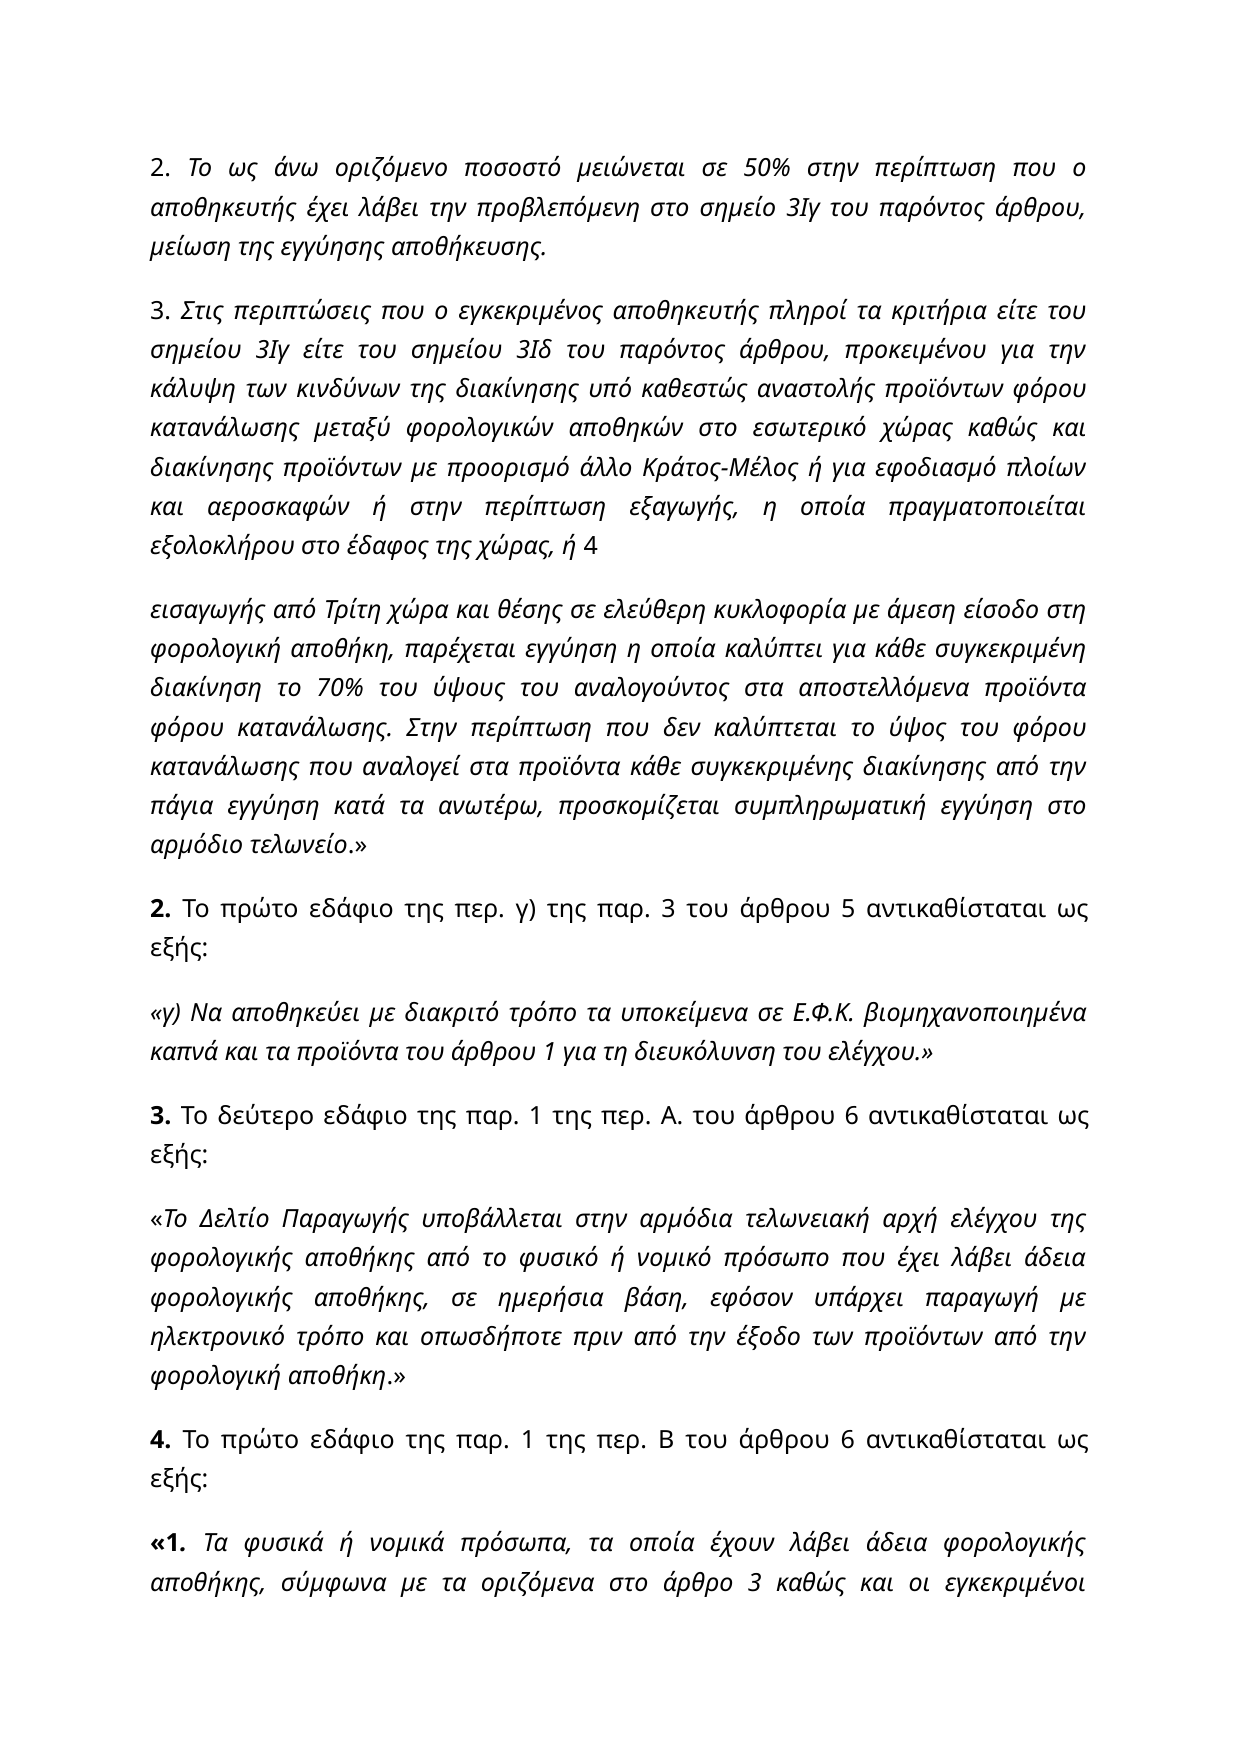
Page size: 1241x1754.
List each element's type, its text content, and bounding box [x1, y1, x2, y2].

text 3. Το δεύτερο εδάφιο της παρ. 1 της περ. Α. του άρθρου 6 αντικαθίσταται ως εξής: [150, 1097, 1090, 1171]
text 2. Το ως άνω οριζόμενο ποσοστό μειώνεται σε 50% στην περίπτωση που ο αποθηκευτής έχει λάβει την προβλεπόμενη στο σημείο 3Iγ του παρόντος άρθρου, μείωση της εγγύησης αποθήκευσης. [150, 150, 1090, 262]
text 3. Στις περιπτώσεις που ο εγκεκριμένος αποθηκευτής πληροί τα κριτήρια είτε του σημείου 3Ιγ είτε του σημείου 3Ιδ του παρόντος άρθρου, προκειμένου για την κάλυψη των κινδύνων της διακίνησης υπό καθεστώς αναστολής προϊόντων φόρου κατανάλωσης μεταξύ φορολογικών αποθηκών στο εσωτερικό χώρας καθώς και διακίνησης προϊόντων με προορισμό άλλο Κράτος-Μέλος ή για εφοδιασμό πλοίων και αεροσκαφών ή στην περίπτωση εξαγωγής, η οποία πραγματοποιείται εξολοκλήρου στο έδαφος της χώρας, ή 4 [150, 292, 1090, 562]
text 2. Το πρώτο εδάφιο της περ. γ) της παρ. 3 του άρθρου 5 αντικαθίσταται ως εξής: [150, 891, 1090, 964]
text 4. Το πρώτο εδάφιο της παρ. 1 της περ. Β του άρθρου 6 αντικαθίσταται ως εξής: [150, 1422, 1090, 1495]
text «γ) Να αποθηκεύει με διακριτό τρόπο τα υποκείμενα σε Ε.Φ.Κ. βιομηχανοποιημένα καπνά και τα προϊόντα του άρθρου 1 για τη διευκόλυνση του ελέγχου.» [150, 994, 1090, 1067]
text εισαγωγής από Τρίτη χώρα και θέσης σε ελεύθερη κυκλοφορία με άμεση είσοδο στη φορολογική αποθήκη, παρέχεται εγγύηση η οποία καλύπτει για κάθε συγκεκριμένη διακίνηση το 70% του ύψους του αναλογούντος στα αποστελλόμενα προϊόντα φόρου κατανάλωσης. Στην περίπτωση που δεν καλύπτεται το ύψος του φόρου κατανάλωσης που αναλογεί στα προϊόντα κάθε συγκεκριμένης διακίνησης από την πάγια εγγύηση κατά τα ανωτέρω, προσκομίζεται συμπληρωματική εγγύηση στο αρμόδιο τελωνείο.» [150, 592, 1090, 861]
text «1. Τα φυσικά ή νομικά πρόσωπα, τα οποία έχουν λάβει άδεια φορολογικής αποθήκης, σύμφωνα με τα οριζόμενα στο άρθρο 3 καθώς και οι εγκεκριμένοι [150, 1525, 1090, 1598]
text «Το Δελτίο Παραγωγής υποβάλλεται στην αρμόδια τελωνειακή αρχή ελέγχου της φορολογικής αποθήκης από το φυσικό ή νομικό πρόσωπο που έχει λάβει άδεια φορολογικής αποθήκης, σε ημερήσια βάση, εφόσον υπάρχει παραγωγή με ηλεκτρονικό τρόπο και οπωσδήποτε πριν από την έξοδο των προϊόντων από την φορολογική αποθήκη.» [150, 1201, 1090, 1392]
